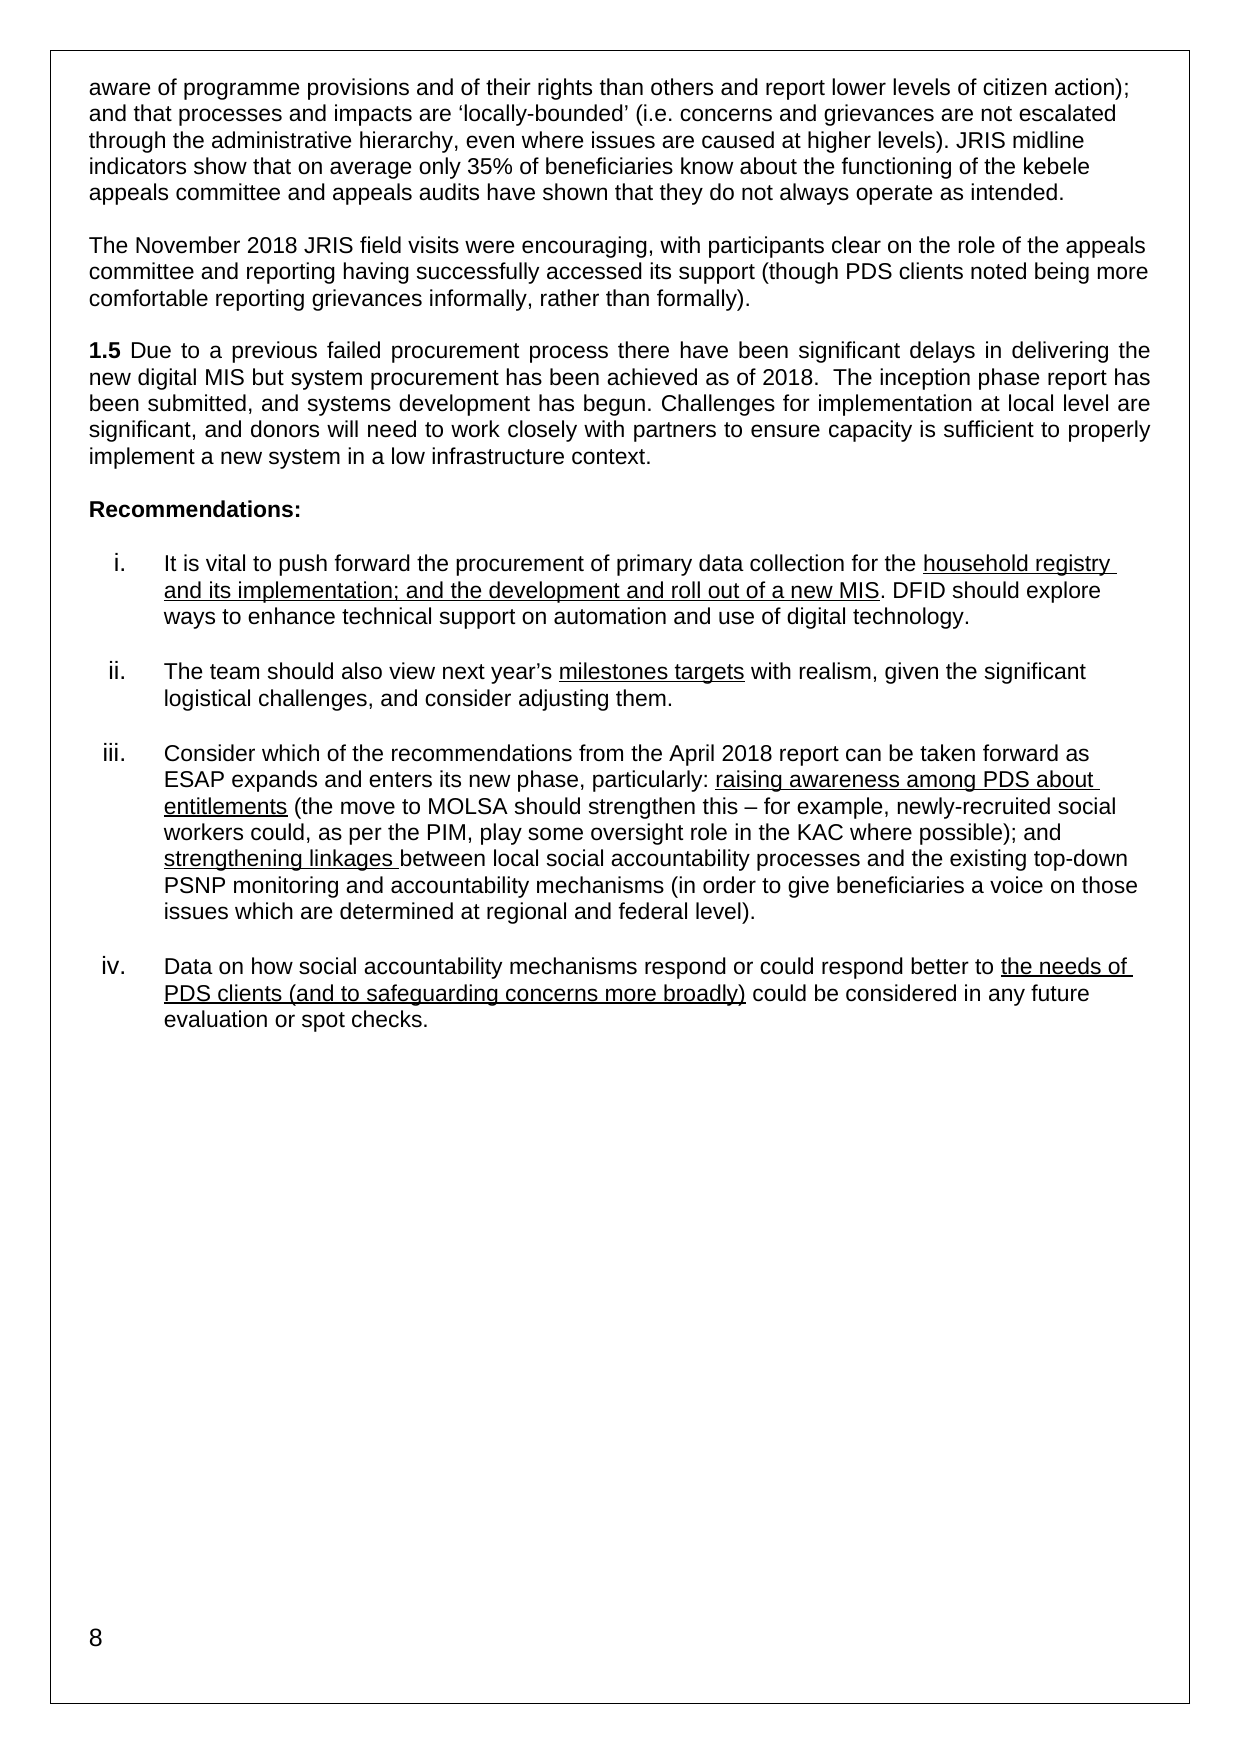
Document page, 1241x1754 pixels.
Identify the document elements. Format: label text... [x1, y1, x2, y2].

text The November 2018 JRIS field visits were encouraging, with participants clear on the role of the appeals committee and reporting having successfully accessed its support (though PDS clients noted being more comfortable reporting grievances informally, rather than formally). [89, 232, 1152, 311]
list Consider which of the recommendations from the April 2018 report can be taken forward as ESAP expands and enters its new phase, particularly: raising awareness among PDS about entitlements (the move to MOLSA should strengthen this – for example, newly-recruited social workers could, as per the PIM, play some oversight role in the KAC where possible); and strengthening linkages between local social accountability processes and the existing top-down PSNP monitoring and accountability mechanisms (in order to give beneficiaries a voice on those issues which are determined at regional and federal level). [126, 737, 1152, 924]
list The team should also view next year’s milestones targets with realism, given the significant logistical challenges, and consider adjusting them. [126, 656, 1152, 711]
text Recommendations: [89, 496, 1152, 522]
list Data on how social accountability mechanisms respond or could respond better to the needs of PDS clients (and to safeguarding concerns more broadly) could be considered in any future evaluation or spot checks. [126, 951, 1152, 1032]
list It is vital to push forward the procurement of primary data collection for the household registry and its implementation; and the development and roll out of a new MIS. DFID should explore ways to enhance technical support on automation and use of digital technology. [126, 548, 1152, 630]
text 1.5 Due to a previous failed procurement process there have been significant delays in delivering the new digital MIS but system procurement has been achieved as of 2018. The inception phase report has been submitted, and systems development has begun. Challenges for implementation at local level are significant, and donors will need to work closely with partners to ensure capacity is sufficient to properly implement a new system in a low infrastructure context. [89, 337, 1152, 469]
text aware of programme provisions and of their rights than others and report lower levels of citizen action); and that processes and impacts are ‘locally-bounded’ (i.e. concerns and grievances are not escalated through the administrative hierarchy, even where issues are caused at higher levels). JRIS midline indicators show that on average only 35% of beneficiaries know about the functioning of the kebele appeals committee and appeals audits have shown that they do not always operate as intended. [89, 74, 1152, 206]
